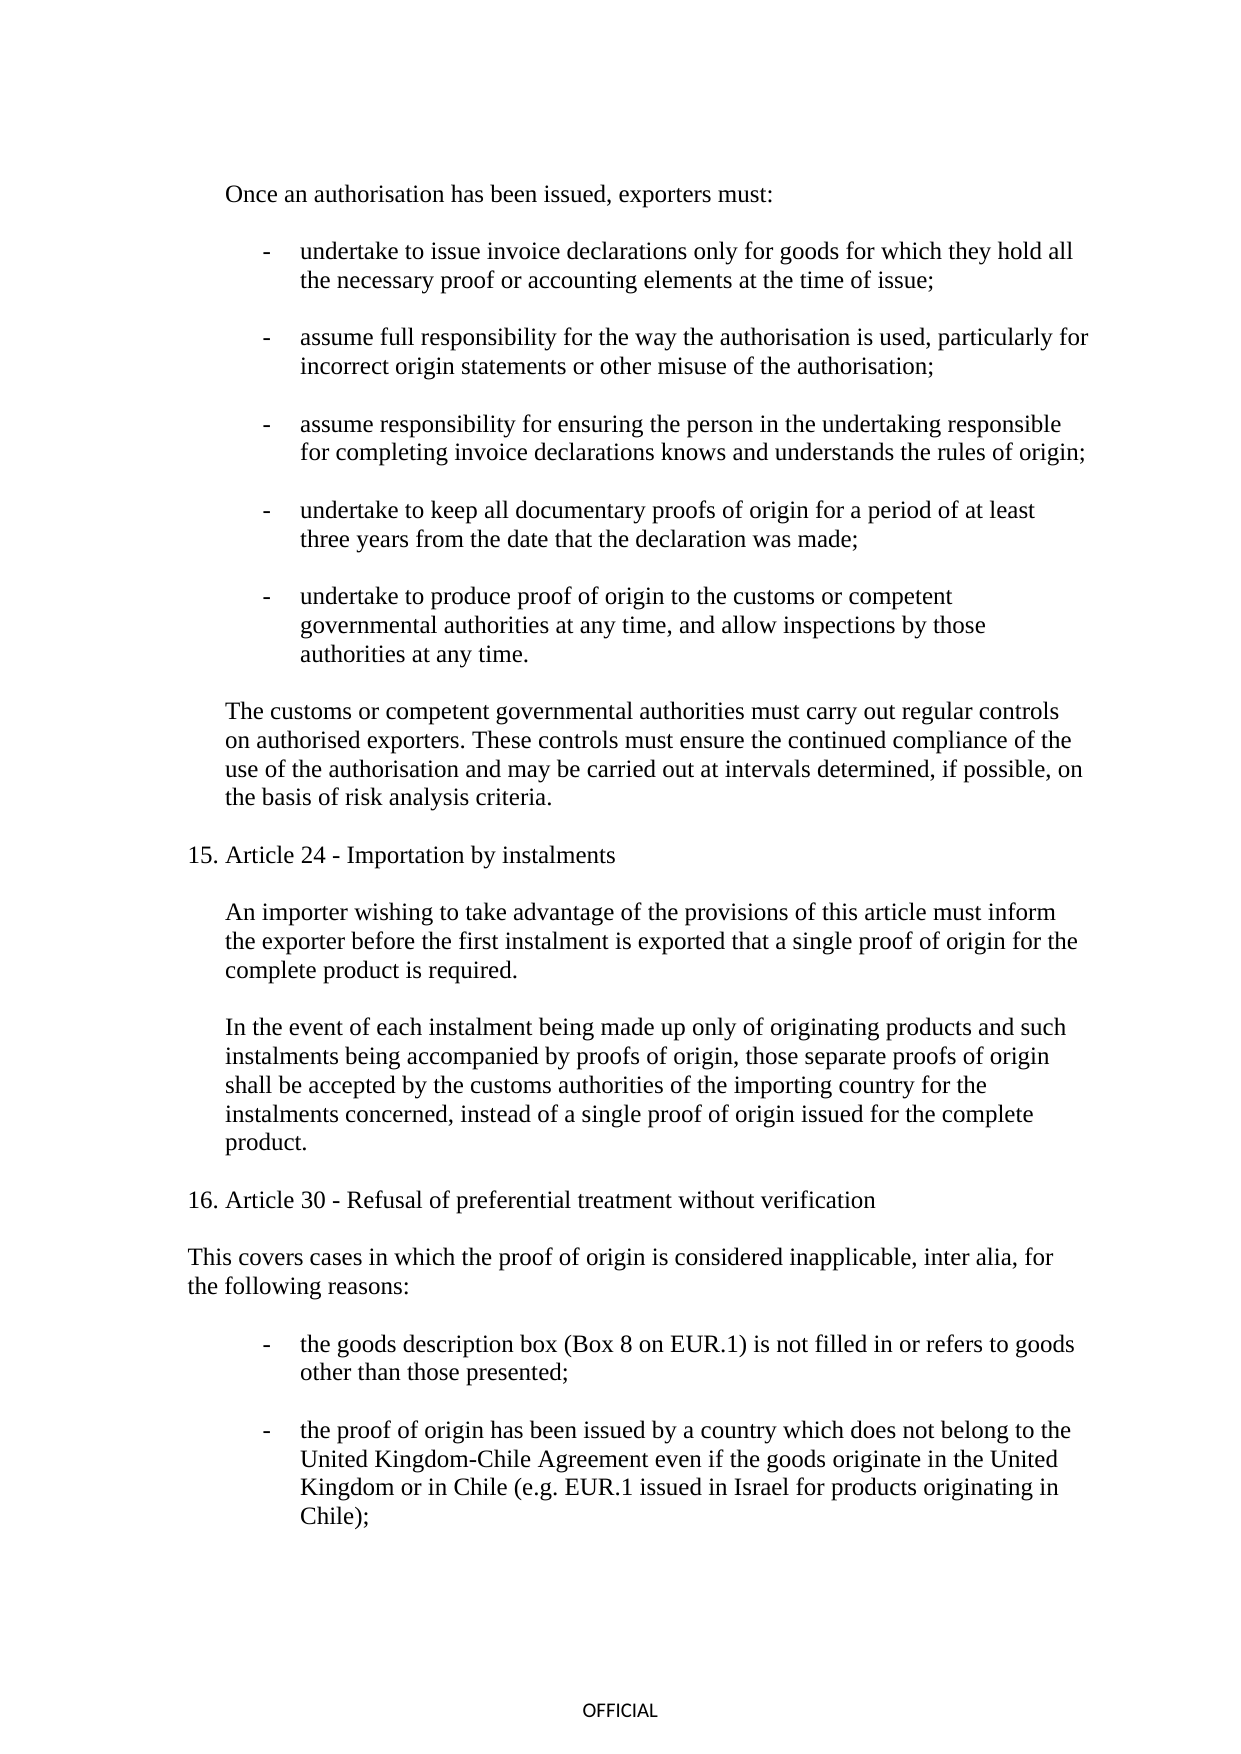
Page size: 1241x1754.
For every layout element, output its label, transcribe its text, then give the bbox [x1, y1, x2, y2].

list Article 30 - Refusal of preferential treatment without verification [187, 1185, 1090, 1214]
list Article 24 - Importation by instalments [187, 840, 1090, 869]
list undertake to keep all documentary proofs of origin for a period of at least three years from the date that the declaration was made; [262, 495, 1090, 552]
text Once an authorisation has been issued, exporters must: [150, 179, 1090, 207]
text The customs or competent governmental authorities must carry out regular controls on authorised exporters. These controls must ensure the continued compliance of the use of the authorisation and may be carried out at intervals determined, if possible, on the basis of risk analysis criteria. [225, 696, 1090, 811]
list undertake to produce proof of origin to the customs or competent governmental authorities at any time, and allow inspections by those authorities at any time. [262, 581, 1090, 667]
list the proof of origin has been issued by a country which does not belong to the United Kingdom-Chile Agreement even if the goods originate in the United Kingdom or in Chile (e.g. EUR.1 issued in Israel for products originating in Chile); [262, 1415, 1090, 1530]
list the goods description box (Box 8 on EUR.1) is not filled in or refers to goods other than those presented; [262, 1329, 1090, 1386]
list assume full responsibility for the way the authorisation is used, particularly for incorrect origin statements or other misuse of the authorisation; [262, 322, 1090, 380]
text An importer wishing to take advantage of the provisions of this article must inform the exporter before the first instalment is exported that a single proof of origin for the complete product is required. [225, 897, 1090, 984]
text This covers cases in which the proof of origin is considered inapplicable, inter alia, for the following reasons: [187, 1242, 1090, 1300]
list assume responsibility for ensuring the person in the undertaking responsible for completing invoice declarations knows and understands the rules of origin; [262, 409, 1090, 466]
text In the event of each instalment being made up only of originating products and such instalments being accompanied by proofs of origin, those separate proofs of origin shall be accepted by the customs authorities of the importing country for the instalments concerned, instead of a single proof of origin issued for the complete product. [225, 1012, 1090, 1156]
list undertake to issue invoice declarations only for goods for which they hold all the necessary proof or accounting elements at the time of issue; [262, 236, 1090, 294]
